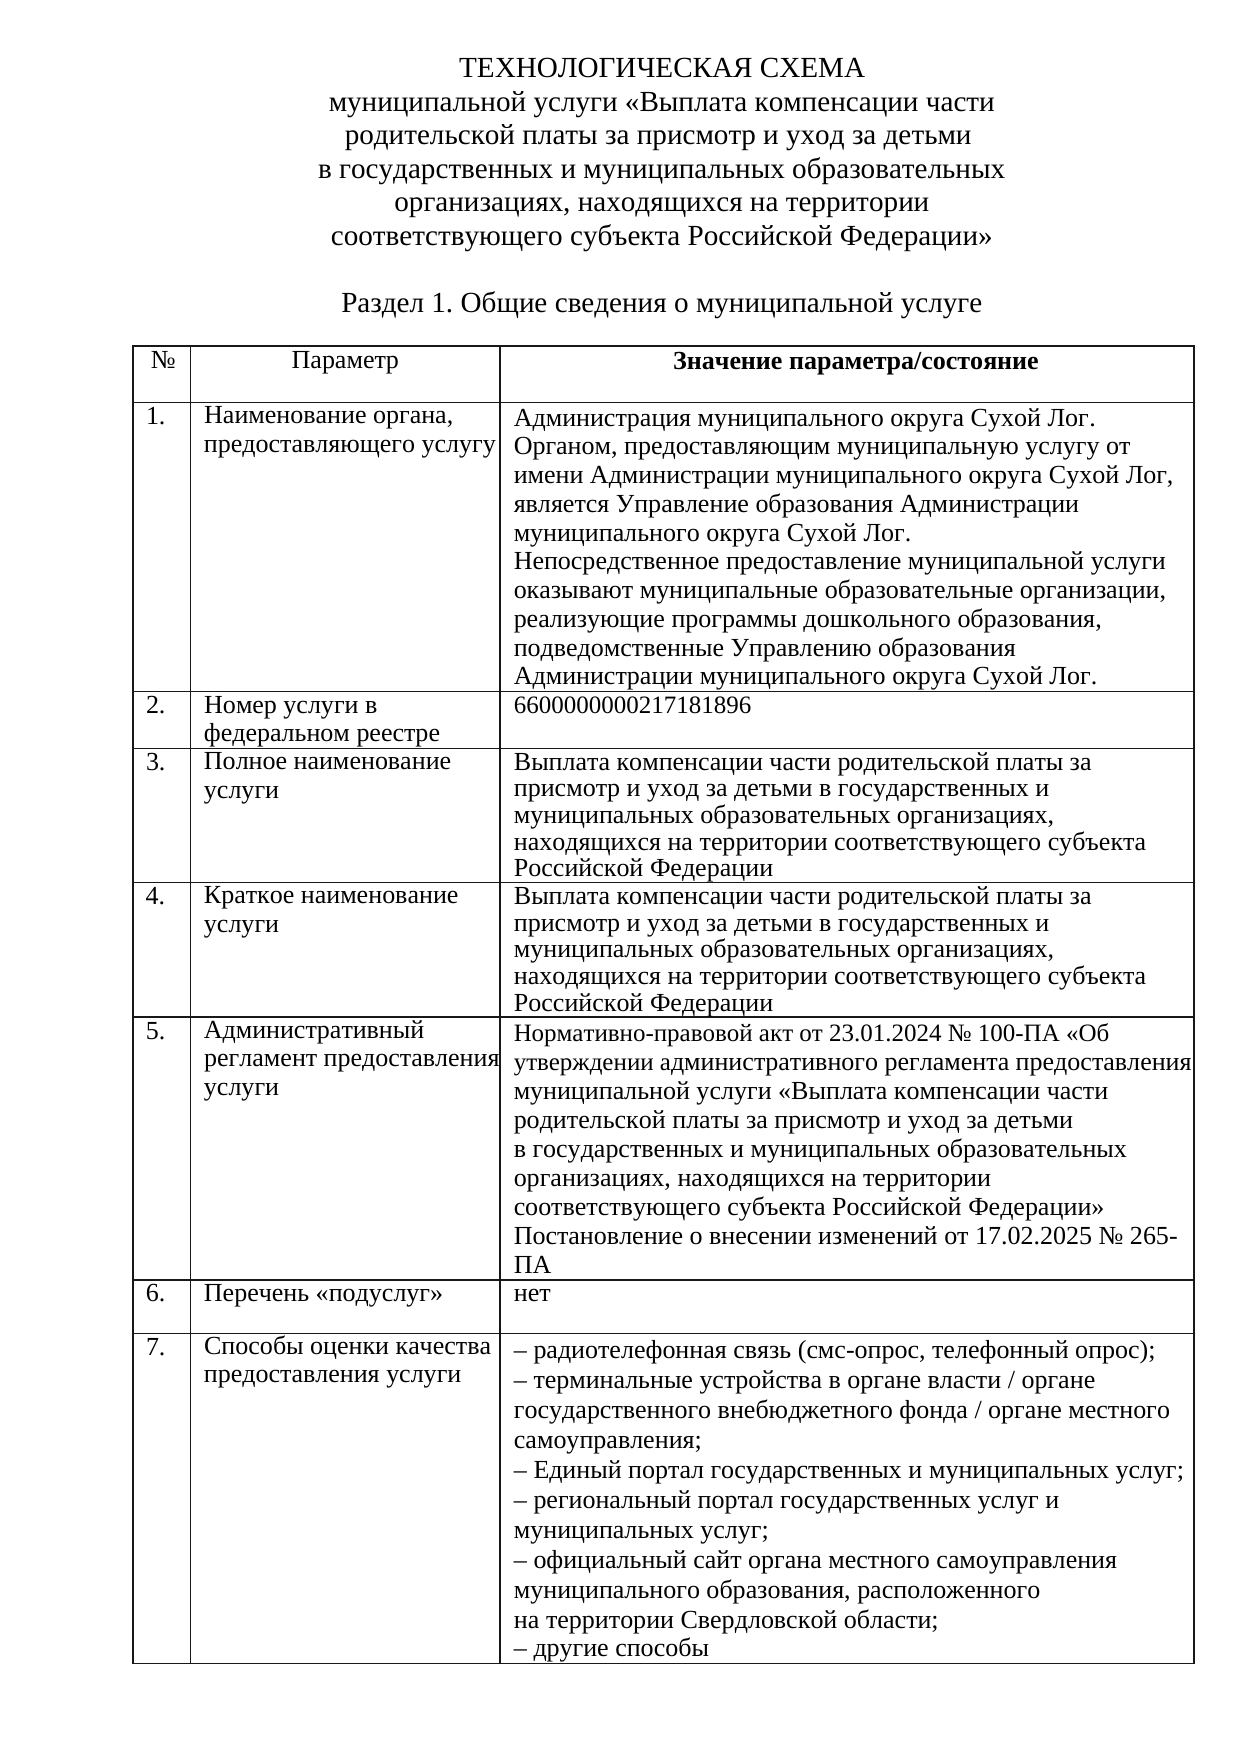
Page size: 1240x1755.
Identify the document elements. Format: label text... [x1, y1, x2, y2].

table_cell Способы оценки качества предоставления услуги [191, 1334, 499, 1663]
table_cell Номер услуги в федеральном реестре [191, 692, 499, 747]
table_cell 2. [134, 692, 190, 747]
table_header Параметр [191, 347, 499, 402]
table_cell 4. [134, 883, 190, 1016]
table_cell Выплата компенсации части родительской платы за присмотр и уход за детьми в государственных и муниципальных образовательных организациях, находящихся на территории соответствующего субъекта Российской Федерации [501, 883, 1193, 1016]
table_cell Выплата компенсации части родительской платы за присмотр и уход за детьми в государственных и муниципальных образовательных организациях, находящихся на территории соответствующего субъекта Российской Федерации [501, 749, 1193, 882]
table_cell 5. [134, 1018, 190, 1279]
table_cell 6600000000217181896 [501, 692, 1193, 747]
table_cell Нормативно-правовой акт от 23.01.2024 № 100-ПА «Об утверждении административного регламента предоставления муниципальной услуги «Выплата компенсации части родительской платы за присмотр и уход за детьми в государственных и муниципальных образовательных организациях, находящихся на территории соответствующего субъекта Российской Федерации» Постановление о внесении изменений от 17.02.2025 № 265-ПА [501, 1018, 1193, 1279]
subtitle ТЕХНОЛОГИЧЕСКАЯ CXEMA [307, 51, 1017, 84]
table_cell – радиотелефонная связь (смс-опрос, телефонный опрос); – терминальные устройства в органе власти / органе государственного внебюджетного фонда / органе местного самоуправления; – Единый портал государственных и муниципальных услуг; – региональный портал государственных услуг и муниципальных услуг; – официальный сайт органа местного самоуправления муниципального образования, расположенного на территории Свердловской области; – другие способы [501, 1334, 1193, 1663]
text муниципальной услуги «Выплата компенсации части родительской платы за присмотр и уход за детьми в государственных и муниципальных образовательных организациях, находящихся на территории соответствующего субъекта Российской Федерации» [307, 84, 1017, 252]
table_cell Краткое наименование услуги [191, 883, 499, 1016]
table_cell Администрация муниципального округа Сухой Лог. Органом, предоставляющим муниципальную услугу от имени Администрации муниципального округа Сухой Лог, является Управление образования Администрации муниципального округа Сухой Лог. Непосредственное предоставление муниципальной услуги оказывают муниципальные образовательные организации, реализующие программы дошкольного образования, подведомственные Управлению образования Администрации муниципального округа Сухой Лог. [501, 403, 1193, 691]
text Раздел 1. Общие сведения о муниципальной услуге [307, 285, 1017, 319]
table_header № [134, 347, 190, 402]
table_cell Перечень «подуслуг» [191, 1281, 499, 1333]
table_cell 6. [134, 1281, 190, 1333]
table_cell нет [501, 1281, 1193, 1333]
table_cell 7. [134, 1334, 190, 1663]
table_cell Административный регламент предоставления услуги [191, 1018, 499, 1279]
table_cell Полное наименование услуги [191, 749, 499, 882]
table_cell 1. [134, 403, 190, 691]
table_header Значение параметра/состояние [501, 347, 1193, 402]
table_cell Наименование органа, предоставляющего услугу [191, 403, 499, 691]
table_cell 3. [134, 749, 190, 882]
